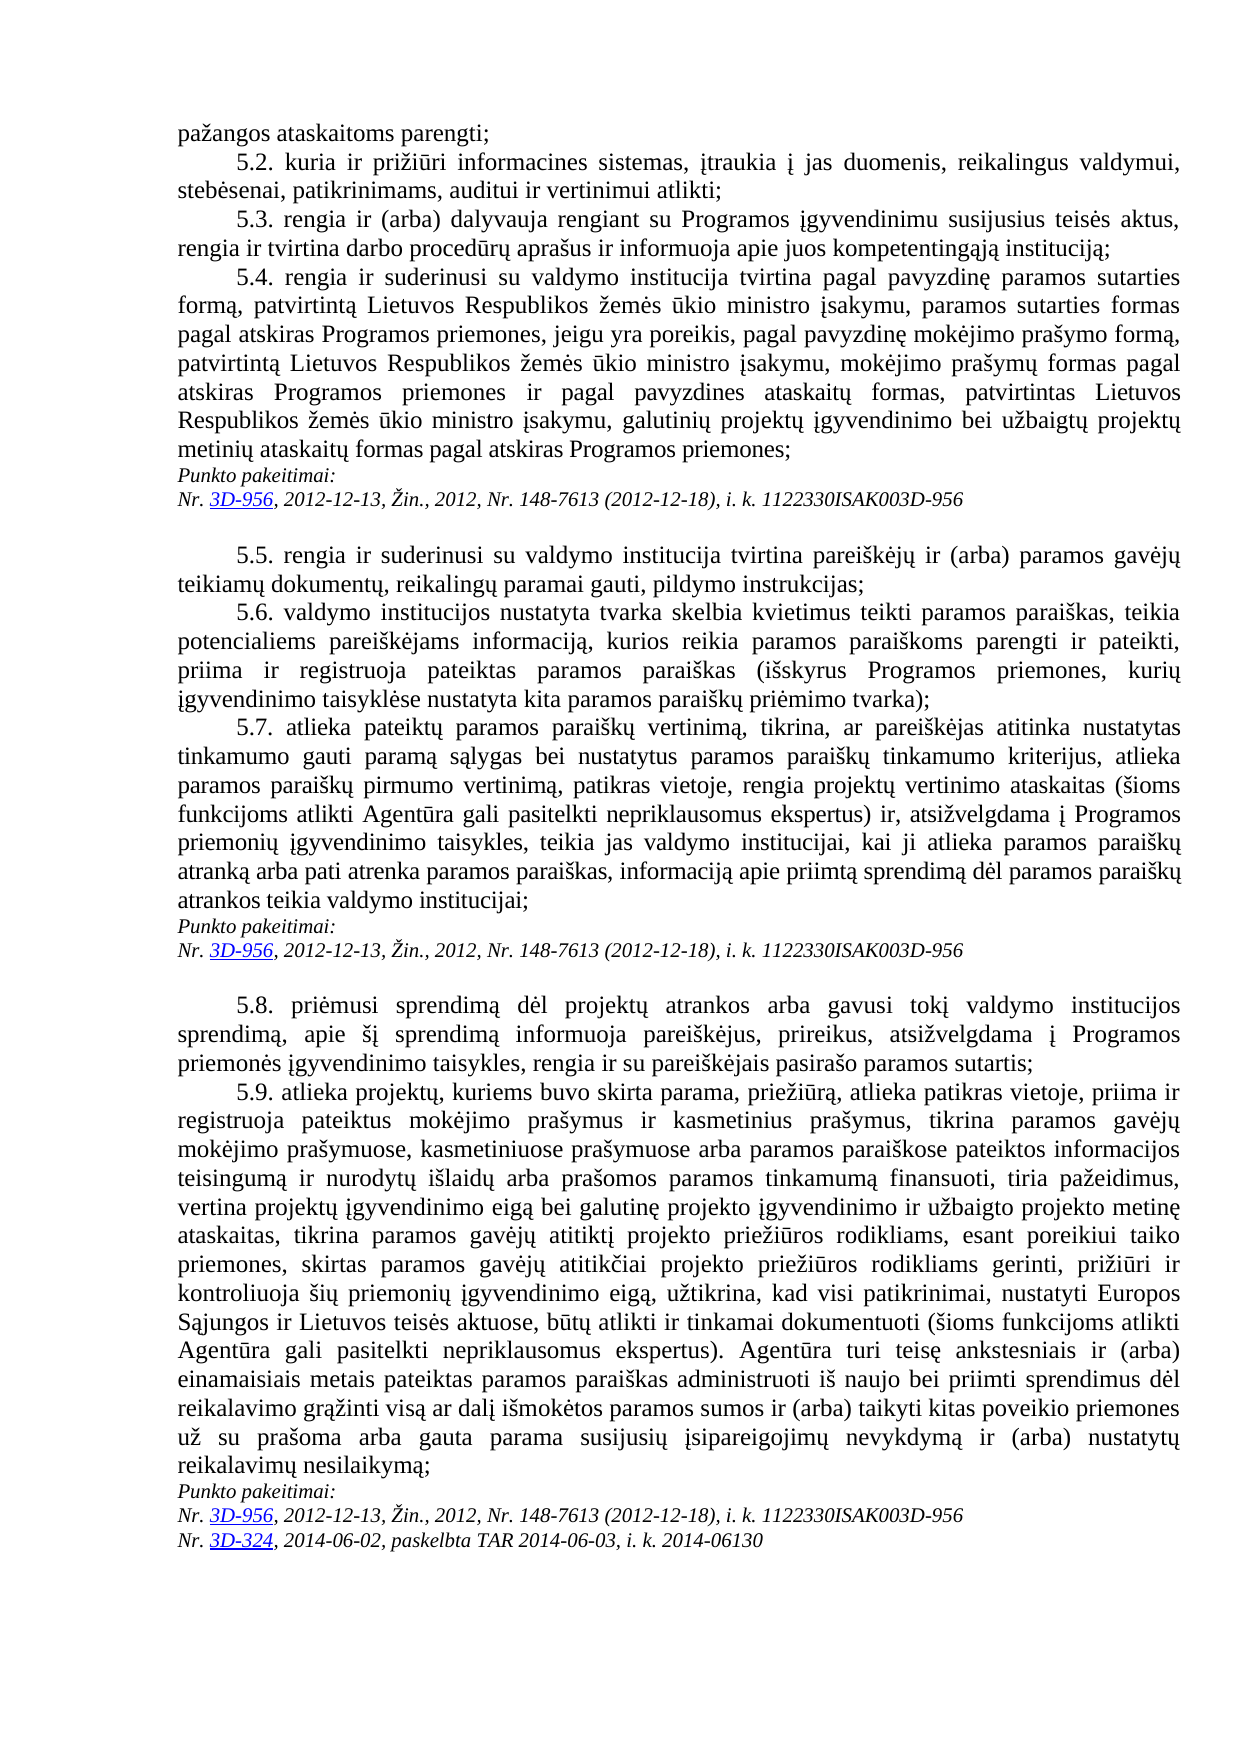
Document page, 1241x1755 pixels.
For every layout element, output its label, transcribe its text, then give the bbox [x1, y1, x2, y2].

text 5.9. atlieka projektų, kuriems buvo skirta parama, priežiūrą, atlieka patikras vietoje, priima ir registruoja pateiktus mokėjimo prašymus ir kasmetinius prašymus, tikrina paramos gavėjų mokėjimo prašymuose, kasmetiniuose prašymuose arba paramos paraiškose pateiktos informacijos teisingumą ir nurodytų išlaidų arba prašomos paramos tinkamumą finansuoti, tiria pažeidimus, vertina projektų įgyvendinimo eigą bei galutinę projekto įgyvendinimo ir užbaigto projekto metinę ataskaitas, tikrina paramos gavėjų atitiktį projekto priežiūros rodikliams, esant poreikiui taiko priemones, skirtas paramos gavėjų atitikčiai projekto priežiūros rodikliams gerinti, prižiūri ir kontroliuoja šių priemonių įgyvendinimo eigą, užtikrina, kad visi patikrinimai, nustatyti Europos Sąjungos ir Lietuvos teisės aktuose, būtų atlikti ir tinkamai dokumentuoti (šioms funkcijoms atlikti Agentūra gali pasitelkti nepriklausomus ekspertus). Agentūra turi teisę ankstesniais ir (arba) einamaisiais metais pateiktas paramos paraiškas administruoti iš naujo bei priimti sprendimus dėl reikalavimo grąžinti visą ar dalį išmokėtos paramos sumos ir (arba) taikyti kitas poveikio priemones už su prašoma arba gauta parama susijusių įsipareigojimų nevykdymą ir (arba) nustatytų reikalavimų nesilaikymą; [177, 1077, 1181, 1479]
text Punkto pakeitimai: [177, 914, 1181, 938]
text Punkto pakeitimai: [177, 463, 1181, 487]
text 5.6. valdymo institucijos nustatyta tvarka skelbia kvietimus teikti paramos paraiškas, teikia potencialiems pareiškėjams informaciją, kurios reikia paramos paraiškoms parengti ir pateikti, priima ir registruoja pateiktas paramos paraiškas (išskyrus Programos priemones, kurių įgyvendinimo taisyklėse nustatyta kita paramos paraiškų priėmimo tvarka); [177, 597, 1181, 712]
text 5.2. kuria ir prižiūri informacines sistemas, įtraukia į jas duomenis, reikalingus valdymui, stebėsenai, patikrinimams, auditui ir vertinimui atlikti; [177, 147, 1181, 204]
text Punkto pakeitimai: [177, 1479, 1181, 1503]
text pažangos ataskaitoms parengti; [177, 118, 1181, 147]
text Nr. 3D-956, 2012-12-13, Žin., 2012, Nr. 148-7613 (2012-12-18), i. k. 1122330ISAK003D-956 [177, 487, 1181, 511]
text 5.3. rengia ir (arba) dalyvauja rengiant su Programos įgyvendinimu susijusius teisės aktus, rengia ir tvirtina darbo procedūrų aprašus ir informuoja apie juos kompetentingąją instituciją; [177, 204, 1181, 262]
text Nr. 3D-324, 2014-06-02, paskelbta TAR 2014-06-03, i. k. 2014-06130 [177, 1527, 1181, 1552]
text 5.7. atlieka pateiktų paramos paraiškų vertinimą, tikrina, ar pareiškėjas atitinka nustatytas tinkamumo gauti paramą sąlygas bei nustatytus paramos paraiškų tinkamumo kriterijus, atlieka paramos paraiškų pirmumo vertinimą, patikras vietoje, rengia projektų vertinimo ataskaitas (šioms funkcijoms atlikti Agentūra gali pasitelkti nepriklausomus ekspertus) ir, atsižvelgdama į Programos priemonių įgyvendinimo taisykles, teikia jas valdymo institucijai, kai ji atlieka paramos paraiškų atranką arba pati atrenka paramos paraiškas, informaciją apie priimtą sprendimą dėl paramos paraiškų atrankos teikia valdymo institucijai; [177, 712, 1181, 914]
text Nr. 3D-956, 2012-12-13, Žin., 2012, Nr. 148-7613 (2012-12-18), i. k. 1122330ISAK003D-956 [177, 1503, 1181, 1527]
text Nr. 3D-956, 2012-12-13, Žin., 2012, Nr. 148-7613 (2012-12-18), i. k. 1122330ISAK003D-956 [177, 938, 1181, 962]
text 5.4. rengia ir suderinusi su valdymo institucija tvirtina pagal pavyzdinę paramos sutarties formą, patvirtintą Lietuvos Respublikos žemės ūkio ministro įsakymu, paramos sutarties formas pagal atskiras Programos priemones, jeigu yra poreikis, pagal pavyzdinę mokėjimo prašymo formą, patvirtintą Lietuvos Respublikos žemės ūkio ministro įsakymu, mokėjimo prašymų formas pagal atskiras Programos priemones ir pagal pavyzdines ataskaitų formas, patvirtintas Lietuvos Respublikos žemės ūkio ministro įsakymu, galutinių projektų įgyvendinimo bei užbaigtų projektų metinių ataskaitų formas pagal atskiras Programos priemones; [177, 262, 1181, 463]
text 5.8. priėmusi sprendimą dėl projektų atrankos arba gavusi tokį valdymo institucijos sprendimą, apie šį sprendimą informuoja pareiškėjus, prireikus, atsižvelgdama į Programos priemonės įgyvendinimo taisykles, rengia ir su pareiškėjais pasirašo paramos sutartis; [177, 991, 1181, 1077]
text 5.5. rengia ir suderinusi su valdymo institucija tvirtina pareiškėjų ir (arba) paramos gavėjų teikiamų dokumentų, reikalingų paramai gauti, pildymo instrukcijas; [177, 540, 1181, 597]
